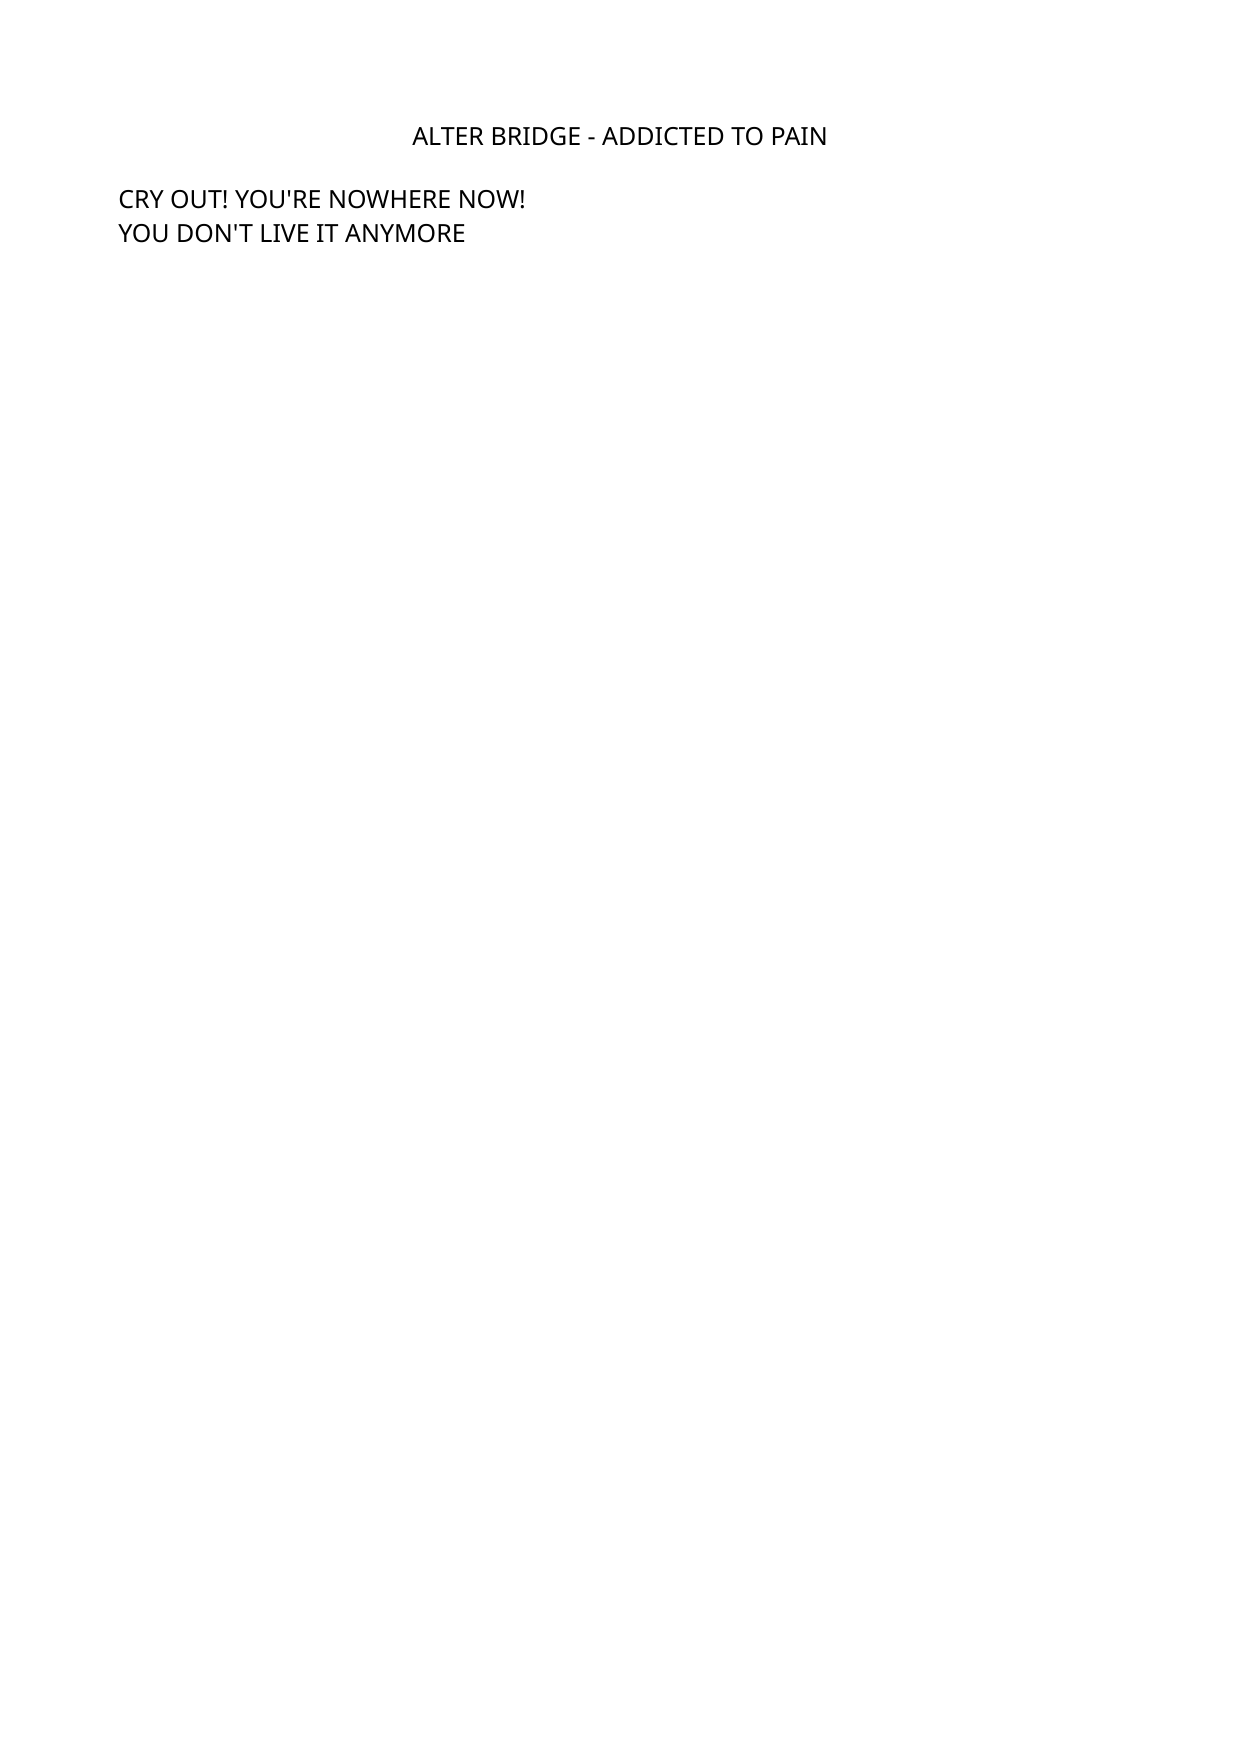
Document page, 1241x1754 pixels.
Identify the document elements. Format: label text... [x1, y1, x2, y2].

text You don't live it anymore [118, 216, 1122, 250]
text Cry out! You're nowhere now! [118, 182, 1122, 216]
